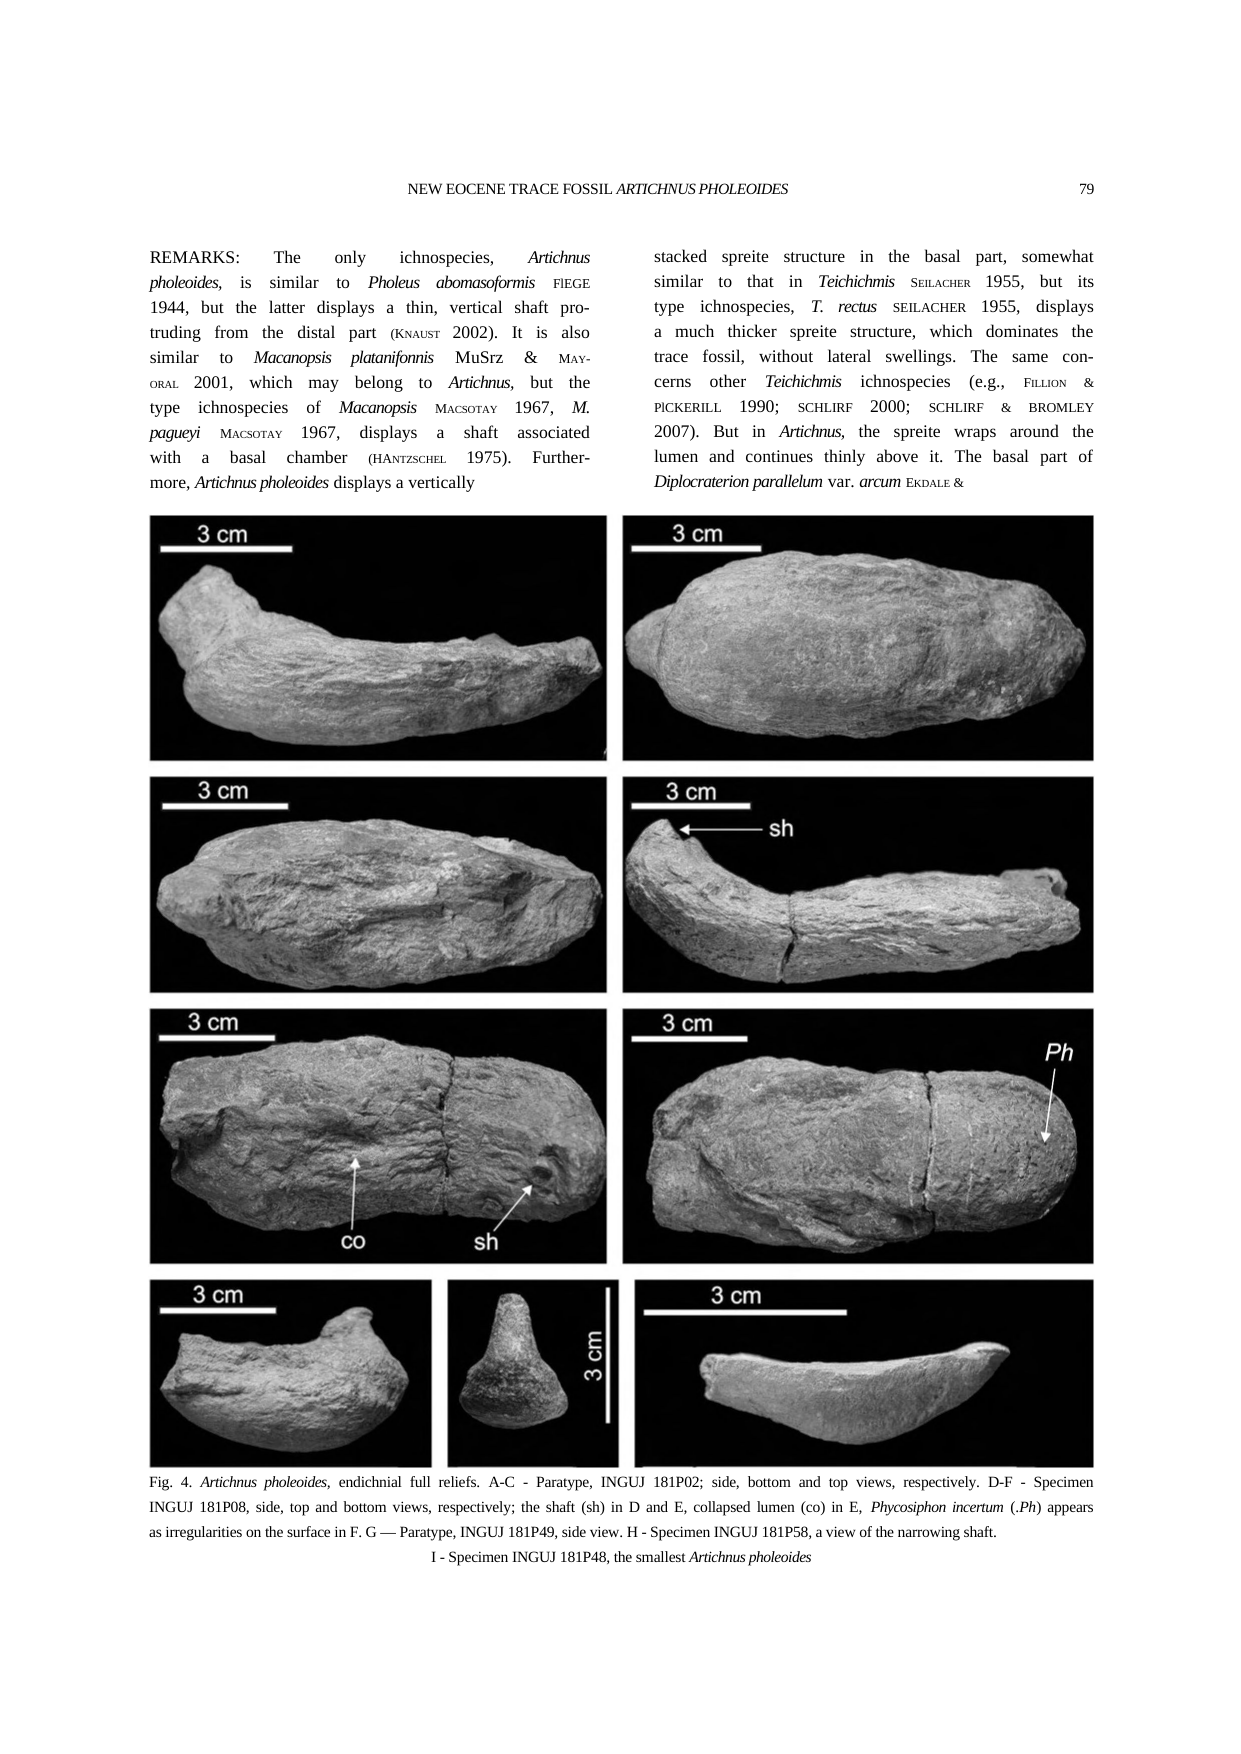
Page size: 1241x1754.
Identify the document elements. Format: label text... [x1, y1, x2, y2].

text stacked spreite structure in the basal part, somewhat similar to that in Teichichmis Seilacher 1955, but its type ichnospecies, T. rectus SEILACHER 1955, displays a much thicker spreite structure, which dominates the trace fossil, without lateral swellings. The same con- cerns other Teichichmis ichnospecies (e.g., Fillion & PlCKERILL 1990; SCHLIRF 2000; SCHLIRF & BROMLEY 2007). But in Artichnus, the spreite wraps around the lumen and continues thinly above it. The basal part of Diplocraterion parallelum var. arcum Ekdale & [654, 243, 1094, 493]
text 79 [1079, 182, 1095, 197]
text REMARKS: The only ichnospecies, Artichnus pholeoides, is similar to Pholeus abomasoformis FlEGE 1944, but the latter displays a thin, vertical shaft pro- truding from the distal part (Knaust 2002). It is also similar to Macanopsis platanifonnis MuSrz & May- oral 2001, which may belong to Artichnus, but the type ichnospecies of Macanopsis Macsotay 1967, M. pagueyi Macsotay 1967, displays a shaft associated with a basal chamber (HAntzschel 1975). Further- more, Artichnus pholeoides displays a vertically [149, 243, 590, 493]
text I - Specimen INGUJ 181P48, the smallest Artichnus pholeoides [149, 1542, 1094, 1567]
picture [148, 514, 1095, 1469]
text Fig. 4. Artichnus pholeoides, endichnial full reliefs. A-C - Paratype, INGUJ 181P02; side, bottom and top views, respectively. D-F - Specimen INGUJ 181P08, side, top and bottom views, respectively; the shaft (sh) in D and E, collapsed lumen (co) in E, Phycosiphon incertum (.Ph) appears as irregularities on the surface in F. G — Paratype, INGUJ 181P49, side view. H - Specimen INGUJ 181P58, a view of the narrowing shaft. [149, 1467, 1094, 1542]
text NEW EOCENE TRACE FOSSIL ARTICHNUS PHOLEOIDES [407, 182, 789, 197]
